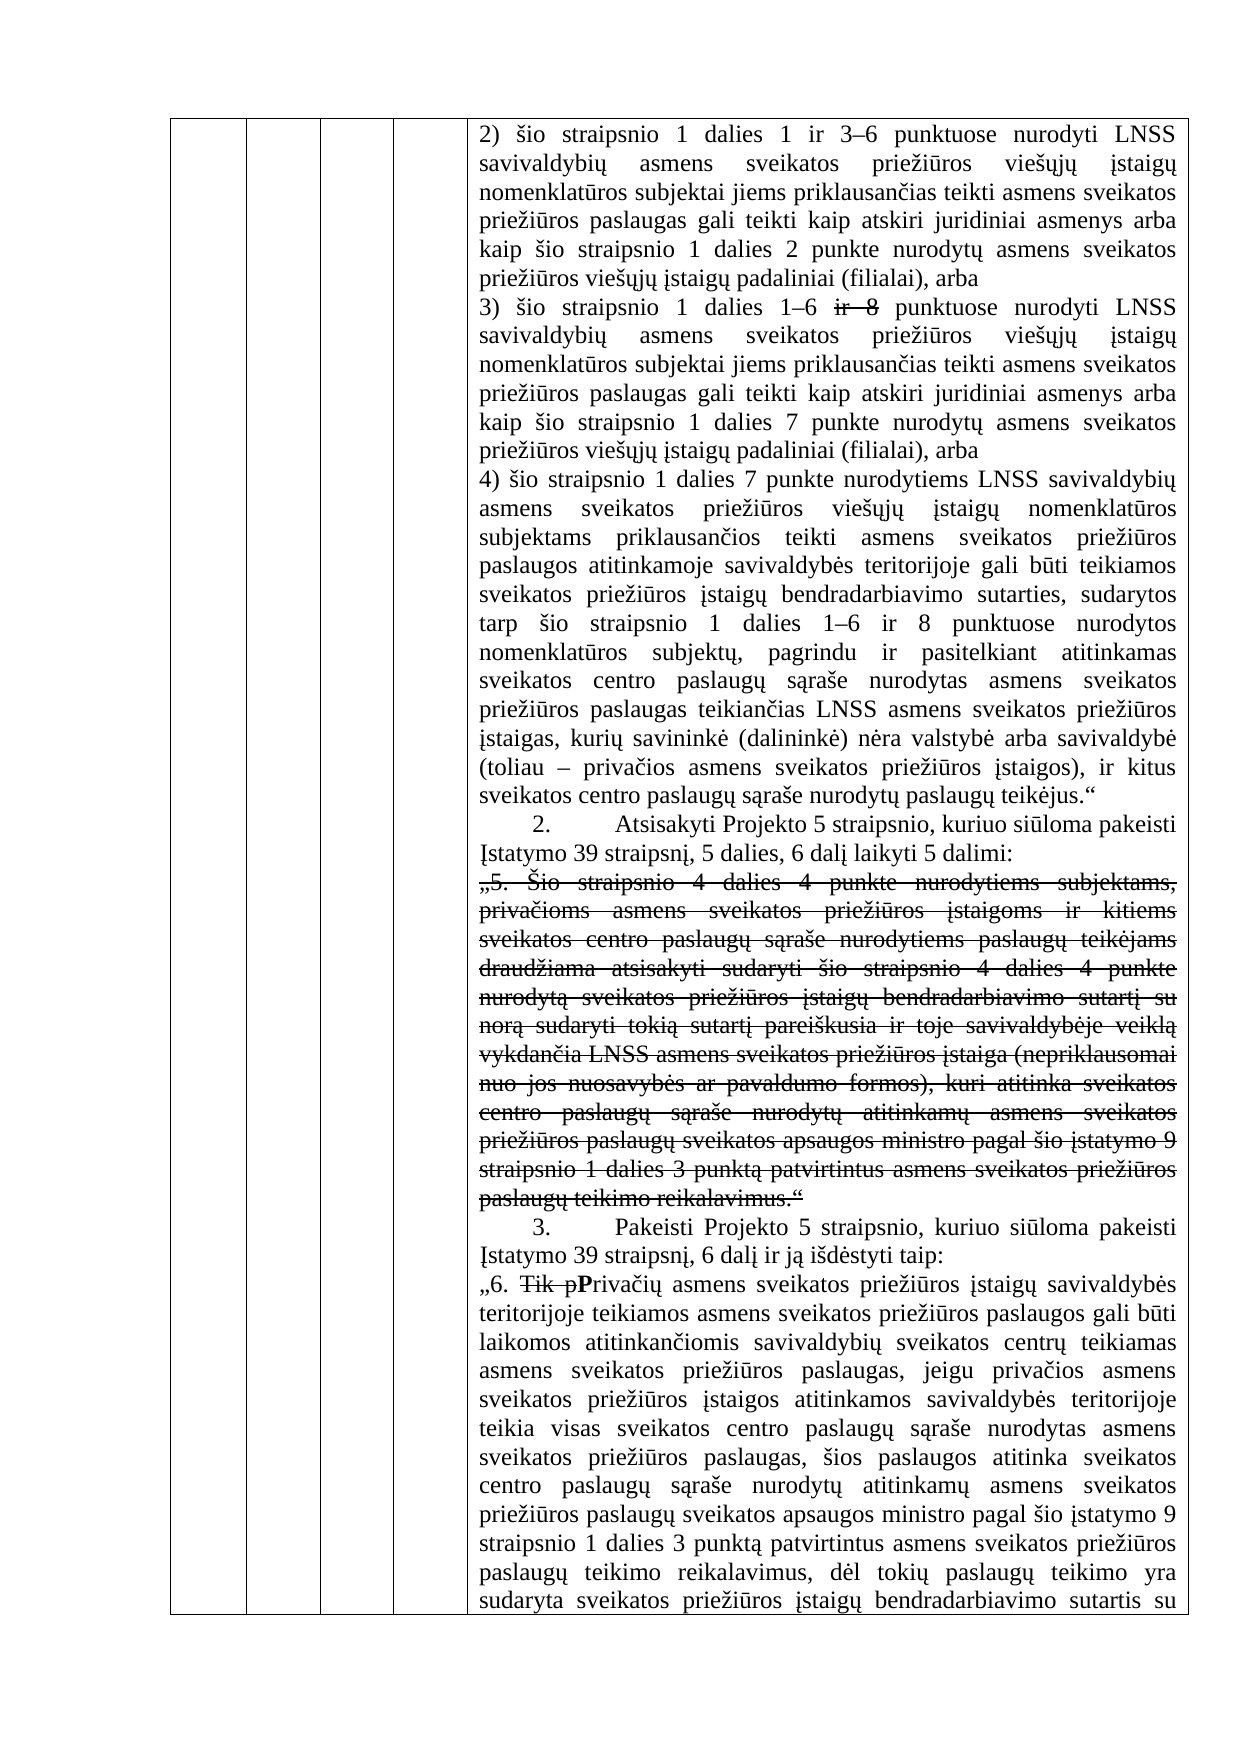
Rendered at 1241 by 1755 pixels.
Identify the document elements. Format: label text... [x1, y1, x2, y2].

table_cell [321, 119, 393, 1614]
table_cell [247, 119, 320, 1614]
table_cell [394, 119, 467, 1614]
table_cell [171, 119, 246, 1614]
table_cell 2) šio straipsnio 1 dalies 1 ir 3–6 punktuose nurodyti LNSS savivaldybių asmens sveikatos priežiūros viešųjų įstaigų nomenklatūros subjektai jiems priklausančias teikti asmens sveikatos priežiūros paslaugas gali teikti kaip atskiri juridiniai asmenys arba kaip šio straipsnio 1 dalies 2 punkte nurodytų asmens sveikatos priežiūros viešųjų įstaigų padaliniai (filialai), arba 3) šio straipsnio 1 dalies 1–6 ir 8 punktuose nurodyti LNSS savivaldybių asmens sveikatos priežiūros viešųjų įstaigų nomenklatūros subjektai jiems priklausančias teikti asmens sveikatos priežiūros paslaugas gali teikti kaip atskiri juridiniai asmenys arba kaip šio straipsnio 1 dalies 7 punkte nurodytų asmens sveikatos priežiūros viešųjų įstaigų padaliniai (filialai), arba 4) šio straipsnio 1 dalies 7 punkte nurodytiems LNSS savivaldybių asmens sveikatos priežiūros viešųjų įstaigų nomenklatūros subjektams priklausančios teikti asmens sveikatos priežiūros paslaugos atitinkamoje savivaldybės teritorijoje gali būti teikiamos sveikatos priežiūros įstaigų bendradarbiavimo sutarties, sudarytos tarp šio straipsnio 1 dalies 1–6 ir 8 punktuose nurodytos nomenklatūros subjektų, pagrindu ir pasitelkiant atitinkamas sveikatos centro paslaugų sąraše nurodytas asmens sveikatos priežiūros paslaugas teikiančias LNSS asmens sveikatos priežiūros įstaigas, kurių savininkė (dalininkė) nėra valstybė arba savivaldybė (toliau – privačios asmens sveikatos priežiūros įstaigos), ir kitus sveikatos centro paslaugų sąraše nurodytų paslaugų teikėjus.“ Atsisakyti Projekto 5 straipsnio, kuriuo siūloma pakeisti Įstatymo 39 straipsnį, 5 dalies, 6 dalį laikyti 5 dalimi: „5. Šio straipsnio 4 dalies 4 punkte nurodytiems subjektams, privačioms asmens sveikatos priežiūros įstaigoms ir kitiems sveikatos centro paslaugų sąraše nurodytiems paslaugų teikėjams draudžiama atsisakyti sudaryti šio straipsnio 4 dalies 4 punkte nurodytą sveikatos priežiūros įstaigų bendradarbiavimo sutartį su norą sudaryti tokią sutartį pareiškusia ir toje savivaldybėje veiklą vykdančia LNSS asmens sveikatos priežiūros įstaiga (nepriklausomai nuo jos nuosavybės ar pavaldumo formos), kuri atitinka sveikatos centro paslaugų sąraše nurodytų atitinkamų asmens sveikatos priežiūros paslaugų sveikatos apsaugos ministro pagal šio įstatymo 9 straipsnio 1 dalies 3 punktą patvirtintus asmens sveikatos priežiūros paslaugų teikimo reikalavimus.“ Pakeisti Projekto 5 straipsnio, kuriuo siūloma pakeisti Įstatymo 39 straipsnį, 6 dalį ir ją išdėstyti taip: „6. Tik pPrivačių asmens sveikatos priežiūros įstaigų savivaldybės teritorijoje teikiamos asmens sveikatos priežiūros paslaugos gali būti laikomos atitinkančiomis savivaldybių sveikatos centrų teikiamas asmens sveikatos priežiūros paslaugas, jeigu privačios asmens sveikatos priežiūros įstaigos atitinkamos savivaldybės teritorijoje teikia visas sveikatos centro paslaugų sąraše nurodytas asmens sveikatos priežiūros paslaugas, šios paslaugos atitinka sveikatos centro paslaugų sąraše nurodytų atitinkamų asmens sveikatos priežiūros paslaugų sveikatos apsaugos ministro pagal šio įstatymo 9 straipsnio 1 dalies 3 punktą patvirtintus asmens sveikatos priežiūros paslaugų teikimo reikalavimus, dėl tokių paslaugų teikimo yra sudaryta sveikatos priežiūros įstaigų bendradarbiavimo sutartis su [468, 119, 1188, 1614]
